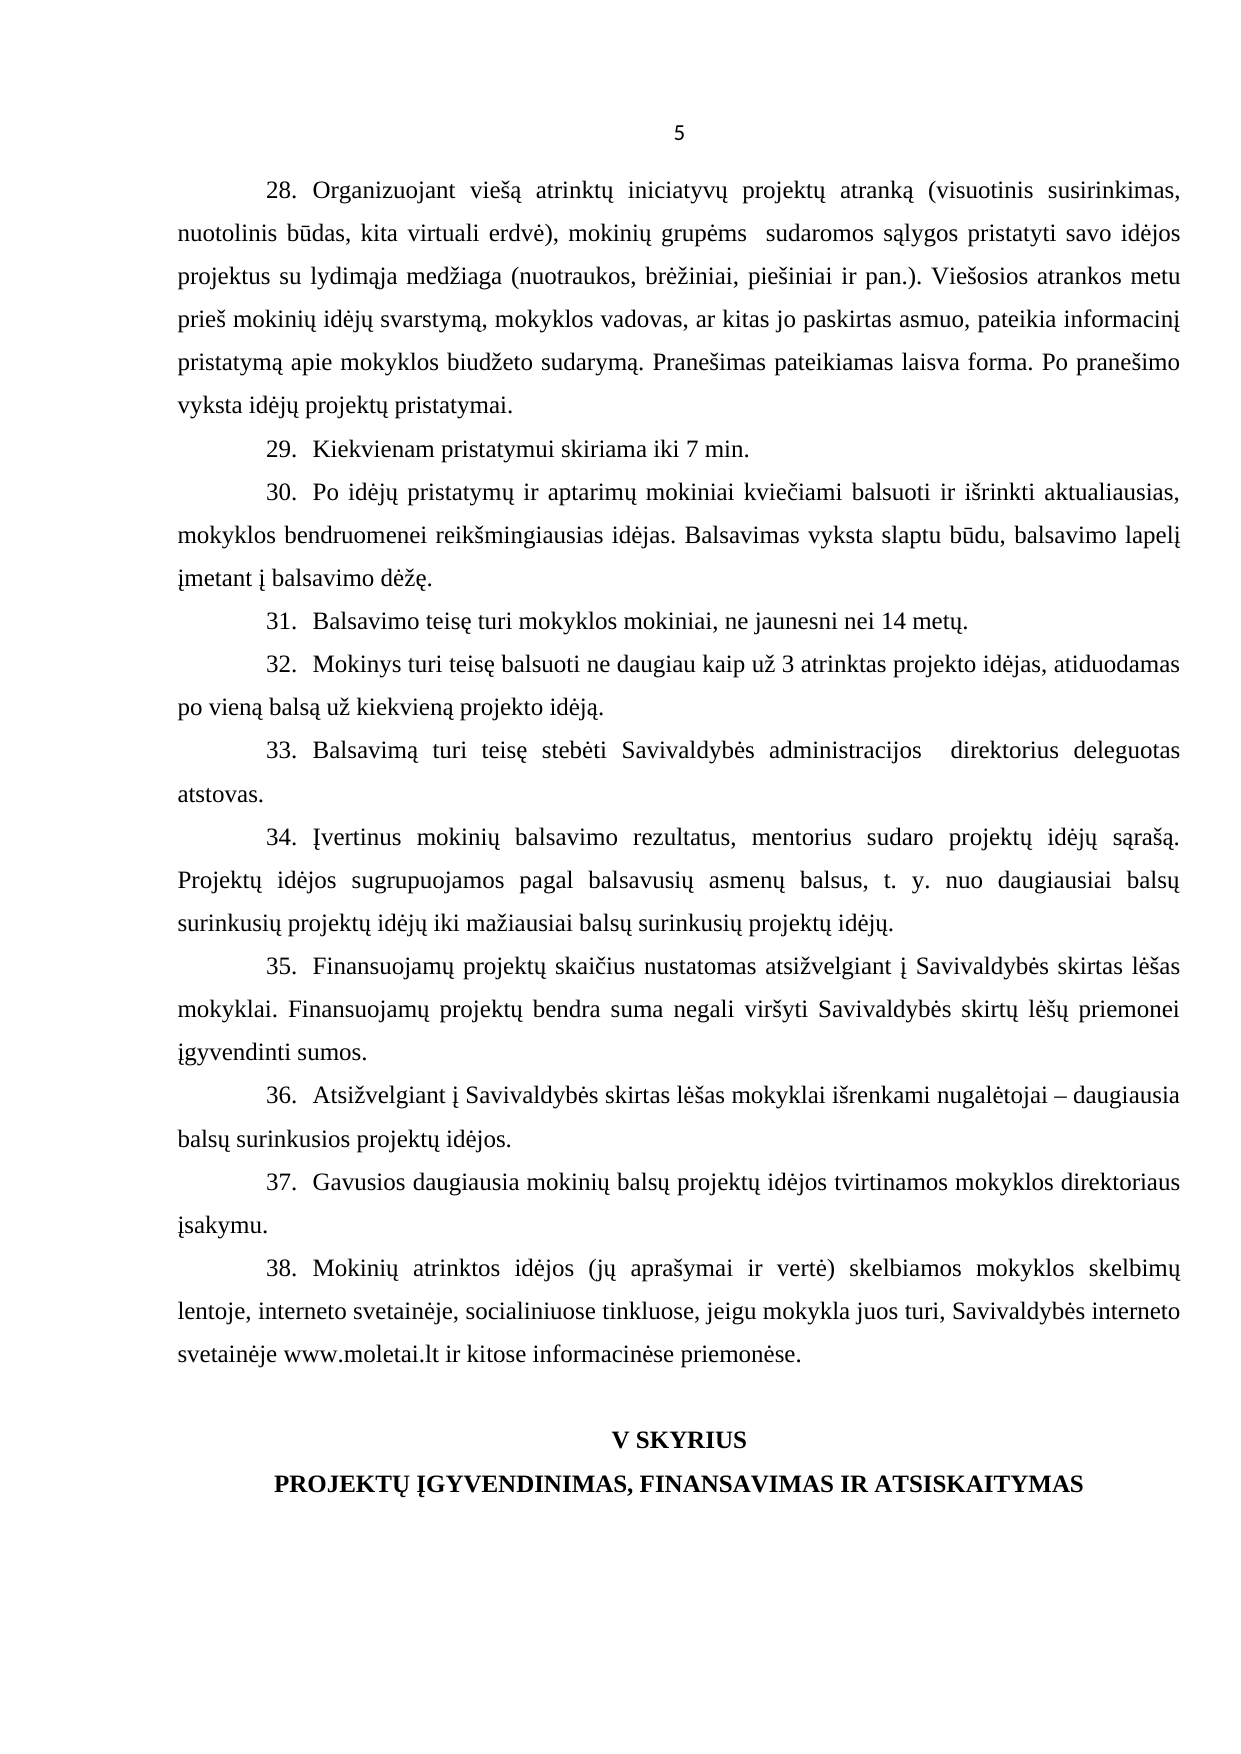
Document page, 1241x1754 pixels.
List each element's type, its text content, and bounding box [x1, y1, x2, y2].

text 30. Po idėjų pristatymų ir aptarimų mokiniai kviečiami balsuoti ir išrinkti aktualiausias, mokyklos bendruomenei reikšmingiausias idėjas. Balsavimas vyksta slaptu būdu, balsavimo lapelį įmetant į balsavimo dėžę. [177, 477, 1181, 592]
text 35. Finansuojamų projektų skaičius nustatomas atsižvelgiant į Savivaldybės skirtas lėšas mokyklai. Finansuojamų projektų bendra suma negali viršyti Savivaldybės skirtų lėšų priemonei įgyvendinti sumos. [177, 951, 1181, 1066]
text 34. Įvertinus mokinių balsavimo rezultatus, mentorius sudaro projektų idėjų sąrašą. Projektų idėjos sugrupuojamos pagal balsavusių asmenų balsus, t. y. nuo daugiausiai balsų surinkusių projektų idėjų iki mažiausiai balsų surinkusių projektų idėjų. [177, 822, 1181, 937]
text V SKYRIUS [177, 1426, 1181, 1454]
text 33. Balsavimą turi teisę stebėti Savivaldybės administracijos direktorius deleguotas atstovas. [177, 736, 1181, 807]
text 38. Mokinių atrinktos idėjos (jų aprašymai ir vertė) skelbiamos mokyklos skelbimų lentoje, interneto svetainėje, socialiniuose tinkluose, jeigu mokykla juos turi, Savivaldybės interneto svetainėje www.moletai.lt ir kitose informacinėse priemonėse. [177, 1253, 1181, 1368]
text 37. Gavusios daugiausia mokinių balsų projektų idėjos tvirtinamos mokyklos direktoriaus įsakymu. [177, 1167, 1181, 1239]
text 32. Mokinys turi teisę balsuoti ne daugiau kaip už 3 atrinktas projekto idėjas, atiduodamas po vieną balsą už kiekvieną projekto idėją. [177, 649, 1181, 721]
text 28. Organizuojant viešą atrinktų iniciatyvų projektų atranką (visuotinis susirinkimas, nuotolinis būdas, kita virtuali erdvė), mokinių grupėms sudaromos sąlygos pristatyti savo idėjos projektus su lydimąja medžiaga (nuotraukos, brėžiniai, piešiniai ir pan.). Viešosios atrankos metu prieš mokinių idėjų svarstymą, mokyklos vadovas, ar kitas jo paskirtas asmuo, pateikia informacinį pristatymą apie mokyklos biudžeto sudarymą. Pranešimas pateikiamas laisva forma. Po pranešimo vyksta idėjų projektų pristatymai. [177, 175, 1181, 419]
text 36. Atsižvelgiant į Savivaldybės skirtas lėšas mokyklai išrenkami nugalėtojai – daugiausia balsų surinkusios projektų idėjos. [177, 1081, 1181, 1152]
text PROJEKTŲ ĮGYVENDINIMAS, FINANSAVIMAS IR ATSISKAITYMAS [177, 1469, 1181, 1497]
text 31. Balsavimo teisę turi mokyklos mokiniai, ne jaunesni nei 14 metų. [177, 606, 1181, 635]
text 29. Kiekvienam pristatymui skiriama iki 7 min. [177, 434, 1181, 462]
